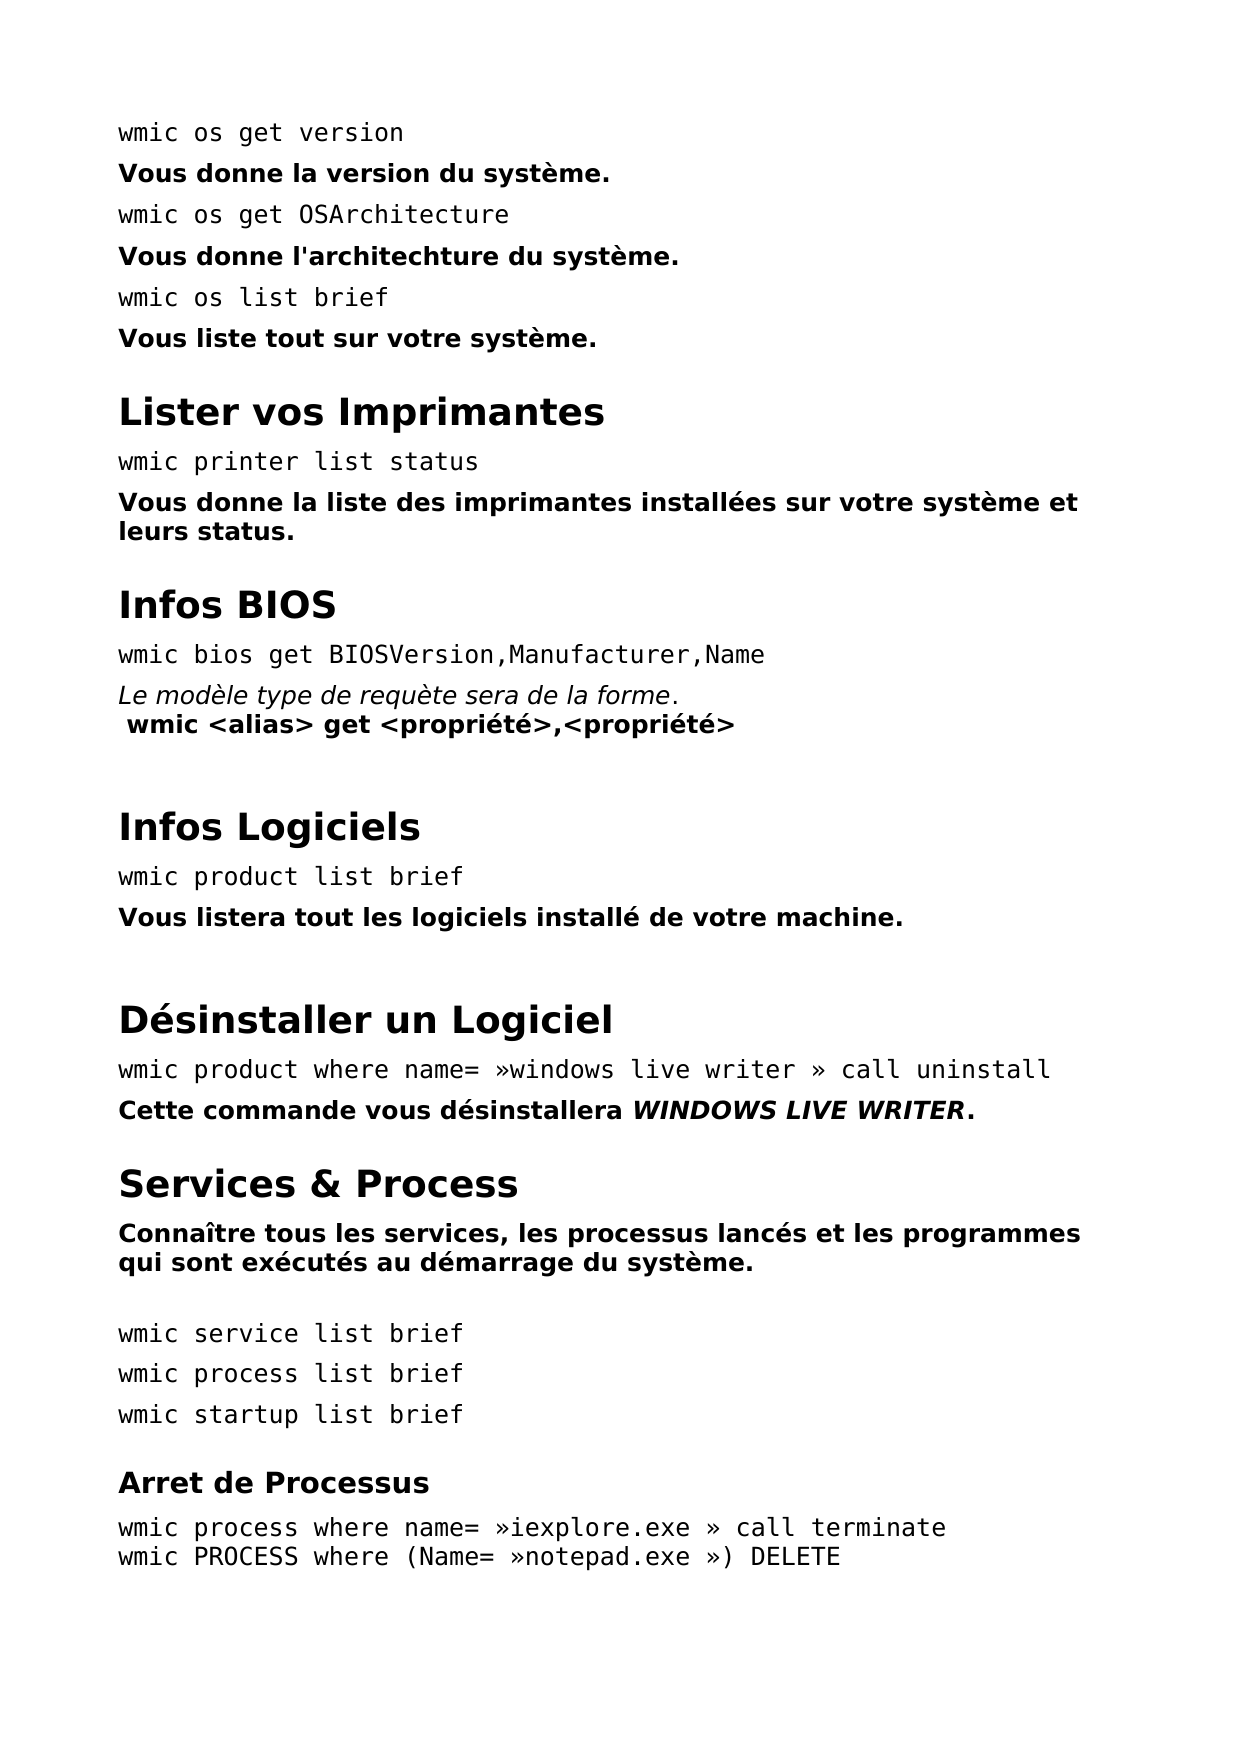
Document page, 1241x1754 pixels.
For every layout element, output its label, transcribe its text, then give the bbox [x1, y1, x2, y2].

text wmic bios get BIOSVersion,Manufacturer,Name [118, 640, 1122, 669]
text wmic printer list status [118, 447, 1122, 476]
subtitle Infos BIOS [118, 584, 1122, 627]
text wmic service list brief [118, 1319, 1122, 1348]
text wmic startup list brief [118, 1401, 1122, 1430]
text Vous donne l'architechture du système. [118, 242, 1122, 271]
subtitle Lister vos Imprimantes [118, 391, 1122, 434]
text wmic process list brief [118, 1360, 1122, 1389]
text Cette commande vous désinstallera WINDOWS LIVE WRITER. [118, 1096, 1122, 1125]
subtitle Arret de Processus [118, 1467, 1122, 1501]
text wmic product where name= »windows live writer » call uninstall [118, 1055, 1122, 1084]
text Vous listera tout les logiciels installé de votre machine. [118, 903, 1122, 961]
text Vous donne la version du système. [118, 159, 1122, 188]
subtitle Désinstaller un Logiciel [118, 999, 1122, 1042]
text Le modèle type de requète sera de la forme. wmic <alias> get <propriété>,<propriété> [118, 681, 1122, 768]
text Vous donne la liste des imprimantes installées sur votre système et leurs status. [118, 488, 1122, 546]
subtitle Infos Logiciels [118, 806, 1122, 849]
subtitle Services & Process [118, 1163, 1122, 1206]
text wmic os list brief [118, 283, 1122, 312]
text wmic product list brief [118, 862, 1122, 891]
text wmic os get OSArchitecture [118, 201, 1122, 230]
text wmic process where name= »iexplore.exe » call terminate wmic PROCESS where (Name= »notepad.exe ») DELETE [118, 1513, 1122, 1571]
text Vous liste tout sur votre système. [118, 324, 1122, 353]
text Connaître tous les services, les processus lancés et les programmes qui sont exécutés au démarrage du système. [118, 1219, 1122, 1306]
text wmic os get version [118, 118, 1122, 147]
